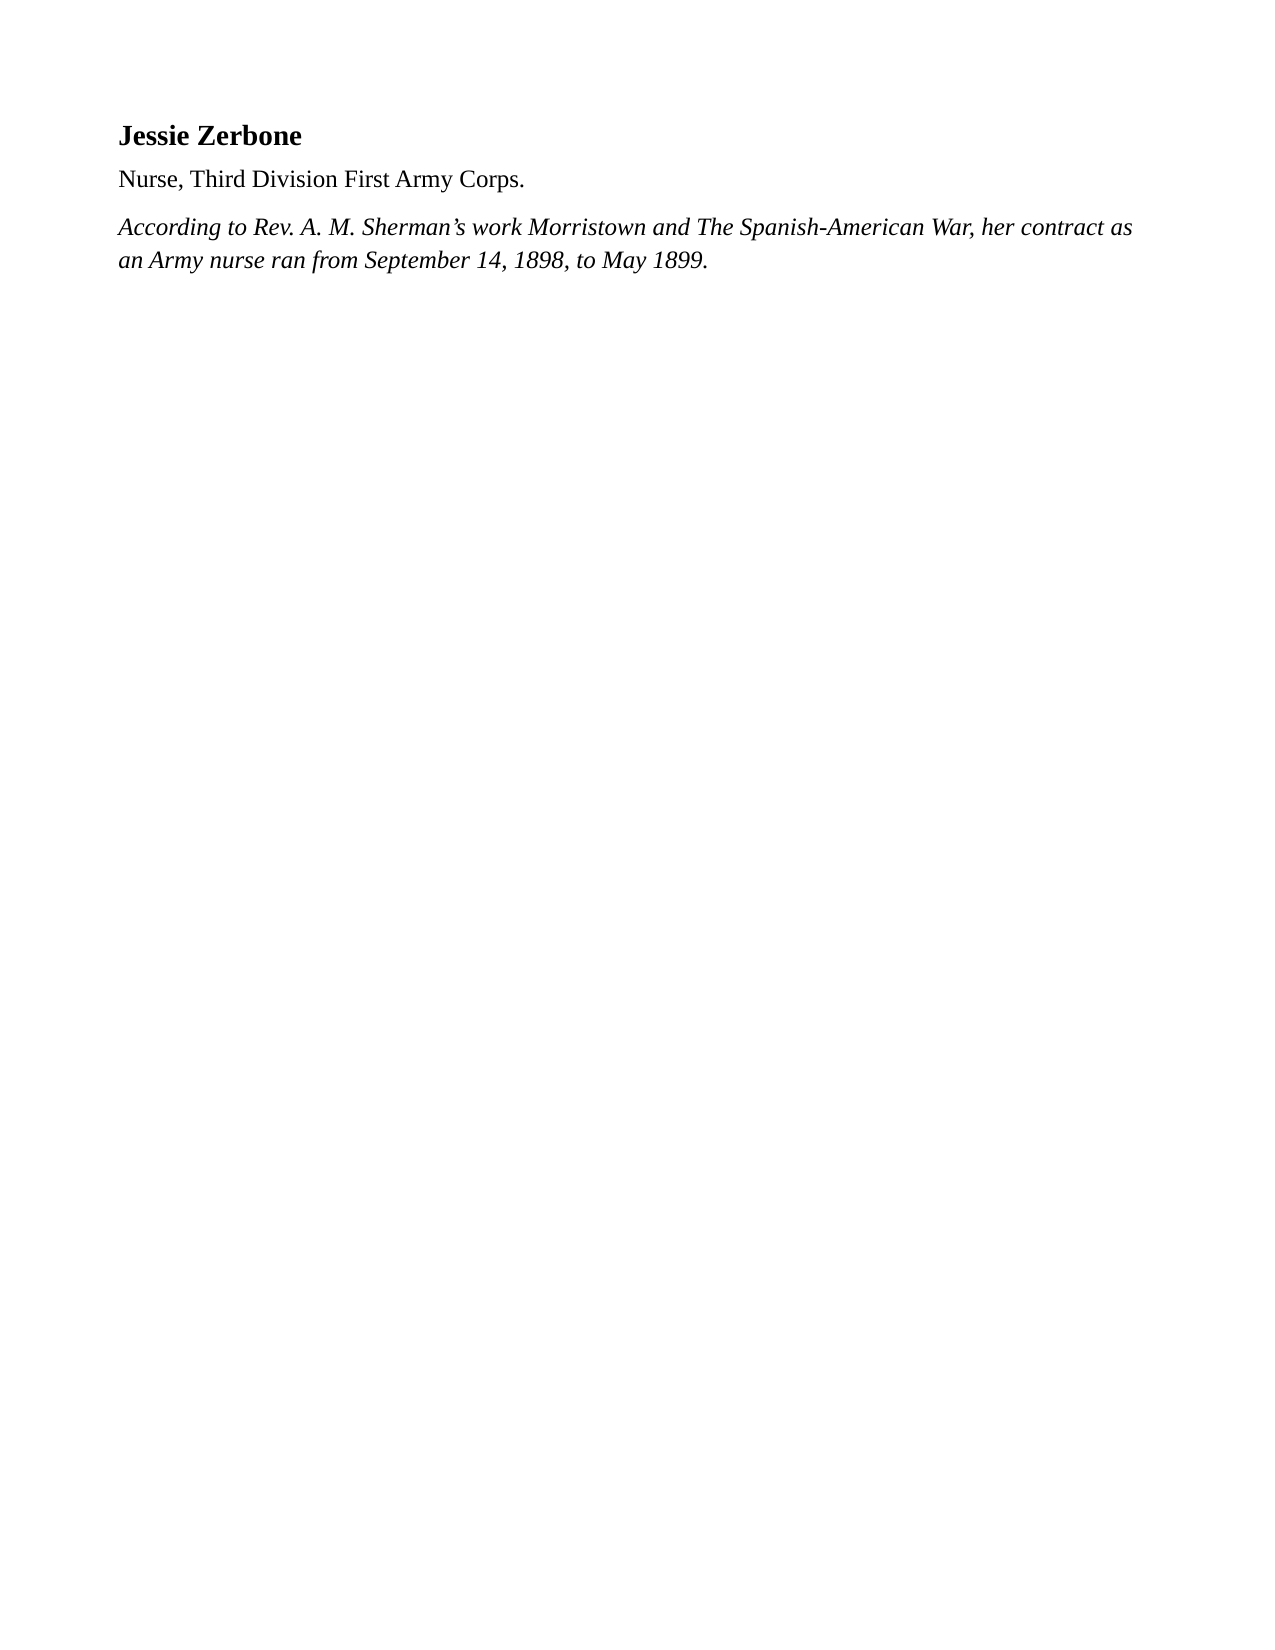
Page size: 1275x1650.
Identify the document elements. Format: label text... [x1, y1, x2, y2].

subtitle Jessie Zerbone [118, 118, 1157, 152]
text According to Rev. A. M. Sherman’s work Morristown and The Spanish-American War, her contract as an Army nurse ran from September 14, 1898, to May 1899. [118, 212, 1157, 273]
text Nurse, Third Division First Army Corps. [118, 164, 1157, 193]
